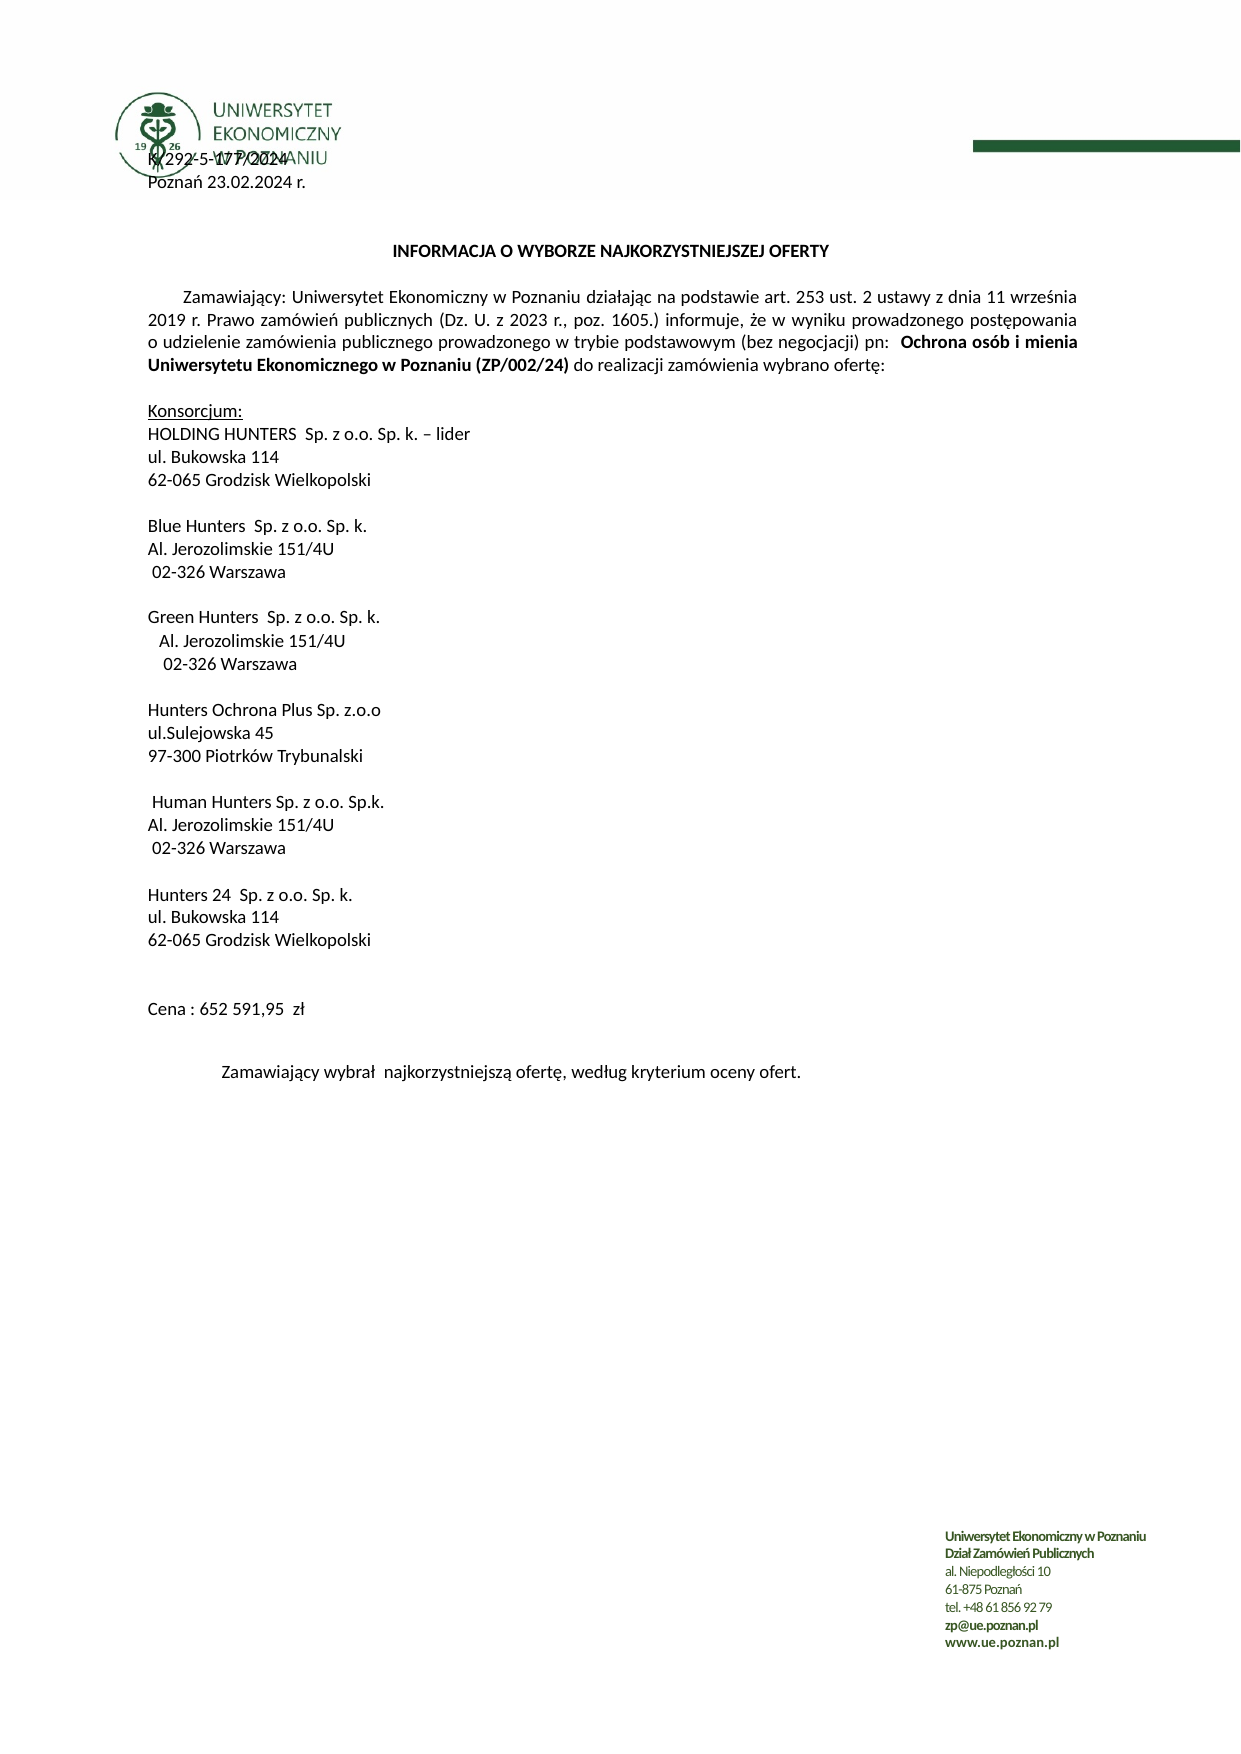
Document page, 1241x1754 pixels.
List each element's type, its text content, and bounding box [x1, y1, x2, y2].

text Hunters 24 Sp. z o.o. Sp. k. [148, 883, 1078, 906]
text Al. Jerozolimskie 151/4U [148, 813, 1078, 836]
text 02-326 Warszawa [148, 836, 1078, 859]
text Zamawiający wybrał najkorzystniejszą ofertę, według kryterium oceny ofert. [148, 1060, 1078, 1083]
text 02-326 Warszawa [148, 560, 1078, 583]
table_header Al. Jerozolimskie 151/4U 02-326 Warszawa [148, 630, 417, 675]
table_header [283, 860, 419, 882]
text Green Hunters Sp. z o.o. Sp. k. [148, 606, 1078, 628]
text ul. Bukowska 114 [148, 445, 1078, 468]
text Zamawiający: Uniwersytet Ekonomiczny w Poznaniu działając na podstawie art. 253 ust. 2 ustawy z dnia 11 września 2019 r. Prawo zamówień publicznych (Dz. U. z 2023 r., poz. 1605.) informuje, że w wyniku prowadzonego postępowania o udzielenie zamówienia publicznego prowadzonego w trybie podstawowym (bez negocjacji) pn: Ochrona osób i mienia Uniwersytetu Ekonomicznego w Poznaniu (ZP/002/24) do realizacji zamówienia wybrano ofertę: [148, 285, 1078, 376]
text 62-065 Grodzisk Wielkopolski [148, 928, 1066, 951]
text Hunters Ochrona Plus Sp. z.o.o [148, 698, 1078, 721]
text Blue Hunters Sp. z o.o. Sp. k. [148, 514, 1078, 537]
text Al. Jerozolimskie 151/4U [148, 537, 1078, 560]
text ul. Bukowska 114 [148, 906, 1078, 928]
text HOLDING HUNTERS Sp. z o.o. Sp. k. – lider [148, 422, 1078, 445]
text INFORMACJA O WYBORZE NAJKORZYSTNIEJSZEJ OFERTY [148, 239, 1078, 262]
text ul.Sulejowska 45 [148, 721, 1078, 744]
text Human Hunters Sp. z o.o. Sp.k. [148, 790, 1078, 813]
text 62-065 Grodzisk Wielkopolski [148, 468, 1078, 491]
text 97-300 Piotrków Trybunalski [148, 744, 1078, 767]
text Konsorcjum: [148, 399, 1078, 422]
text Cena : 652 591,95 zł [148, 997, 1078, 1020]
table_header [148, 860, 283, 882]
